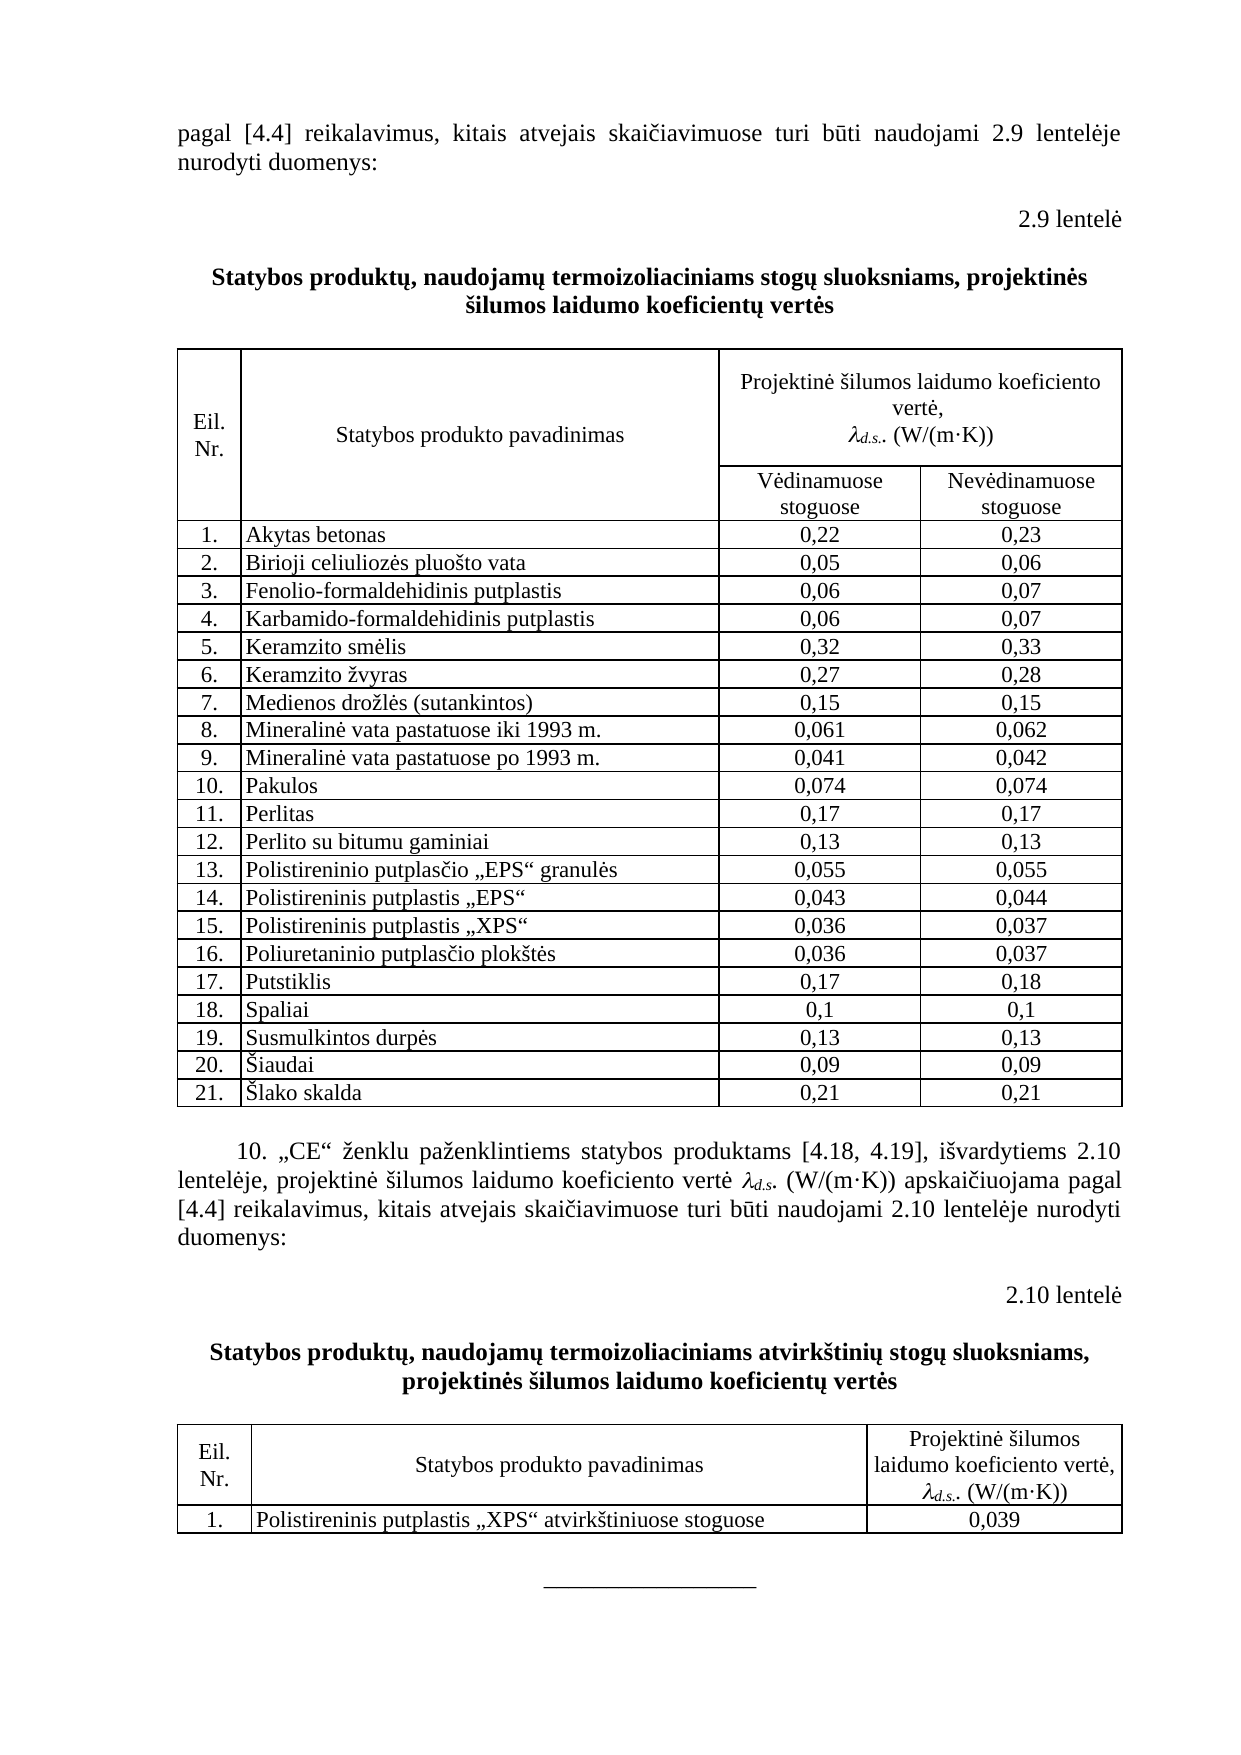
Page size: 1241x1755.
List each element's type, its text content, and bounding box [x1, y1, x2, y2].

table_cell Nevėdinamuose stoguose [921, 467, 1121, 519]
table_cell Pakulos [242, 772, 718, 799]
table_cell 0,07 [921, 605, 1121, 631]
text pagal [4.4] reikalavimus, kitais atvejais skaičiavimuose turi būti naudojami 2.9 lentelėje nurodyti duomenys: [177, 118, 1122, 176]
table_cell Polistireninis putplastis „XPS“ [242, 912, 718, 938]
table_cell Poliuretaninio putplasčio plokštės [242, 940, 718, 966]
table_cell 0,18 [921, 968, 1121, 994]
table_cell Medienos drožlės (sutankintos) [242, 689, 718, 715]
table_cell Spaliai [242, 996, 718, 1022]
table_cell 2. [178, 549, 240, 575]
table_cell 0,09 [921, 1052, 1121, 1078]
table_cell Perlito su bitumu gaminiai [242, 828, 718, 854]
table_cell 0,036 [720, 912, 920, 938]
table_cell 0,23 [921, 521, 1121, 547]
table_cell 0,1 [720, 996, 920, 1022]
text _________________ [177, 1562, 1122, 1591]
table_cell Vėdinamuose stoguose [720, 467, 920, 519]
table_cell 0,041 [720, 745, 920, 771]
table_cell Karbamido-formaldehidinis putplastis [242, 605, 718, 631]
table_cell 0,039 [868, 1506, 1121, 1532]
table_cell 1. [178, 521, 240, 547]
table_cell Susmulkintos durpės [242, 1024, 718, 1050]
table_header Projektinė šilumos laidumo koeficiento vertė, d.s.. (W/(m·K)) [720, 350, 1121, 465]
table_cell Birioji celiuliozės pluošto vata [242, 549, 718, 575]
table_header Eil. Nr. [178, 1425, 251, 1504]
table_cell 19. [178, 1024, 240, 1050]
table_cell 0,22 [720, 521, 920, 547]
table_cell 17. [178, 968, 240, 994]
table_cell 5. [178, 633, 240, 659]
text 2.9 lentelė [177, 204, 1122, 233]
table_cell 18. [178, 996, 240, 1022]
table_cell 0,13 [921, 828, 1121, 854]
table_cell 0,037 [921, 940, 1121, 966]
table_cell Keramzito smėlis [242, 633, 718, 659]
table_cell 0,044 [921, 884, 1121, 910]
table_cell 0,05 [720, 549, 920, 575]
table_cell Polistireninis putplastis „EPS“ [242, 884, 718, 910]
table_cell 0,037 [921, 912, 1121, 938]
table_cell 16. [178, 940, 240, 966]
table_cell 10. [178, 772, 240, 799]
table_cell 0,036 [720, 940, 920, 966]
table_cell 0,27 [720, 661, 920, 687]
table_cell 0,17 [921, 800, 1121, 827]
table_cell 0,15 [720, 689, 920, 715]
table_cell 11. [178, 800, 240, 827]
table_cell 0,06 [921, 549, 1121, 575]
table_header Eil. Nr. [178, 350, 240, 519]
table_cell 0,1 [921, 996, 1121, 1022]
table_header Statybos produkto pavadinimas [242, 350, 718, 519]
table_cell 9. [178, 745, 240, 771]
table_cell 0,15 [921, 689, 1121, 715]
table_cell 7. [178, 689, 240, 715]
table_cell 0,21 [921, 1080, 1121, 1106]
table_cell Fenolio-formaldehidinis putplastis [242, 577, 718, 603]
table_cell 0,042 [921, 745, 1121, 771]
table_header Projektinė šilumos laidumo koeficiento vertė, d.s.. (W/(m·K)) [868, 1425, 1121, 1504]
text Statybos produktų, naudojamų termoizoliaciniams atvirkštinių stogų sluoksniams, projektinės šilumos laidumo koeficientų vertės [177, 1337, 1122, 1395]
table_cell 15. [178, 912, 240, 938]
table_cell 0,06 [720, 605, 920, 631]
table_cell 0,061 [720, 717, 920, 743]
table_cell Perlitas [242, 800, 718, 827]
table_cell 0,13 [921, 1024, 1121, 1050]
table_cell 0,062 [921, 717, 1121, 743]
table_cell 0,07 [921, 577, 1121, 603]
table_cell 13. [178, 856, 240, 882]
table_header Statybos produkto pavadinimas [252, 1425, 866, 1504]
table_cell 12. [178, 828, 240, 854]
table_cell 0,13 [720, 828, 920, 854]
table_cell 0,074 [720, 772, 920, 799]
table_cell 0,17 [720, 968, 920, 994]
text 10. „CE“ ženklu paženklintiems statybos produktams [4.18, 4.19], išvardytiems 2.10 lentelėje, projektinė šilumos laidumo koeficiento vertė d.s. (W/(m·K)) apskaičiuojama pagal [4.4] reikalavimus, kitais atvejais skaičiavimuose turi būti naudojami 2.10 lentelėje nurodyti duomenys: [177, 1136, 1122, 1251]
table_cell 0,32 [720, 633, 920, 659]
text 2.10 lentelė [177, 1280, 1122, 1309]
table_cell 0,17 [720, 800, 920, 827]
table_cell Putstiklis [242, 968, 718, 994]
table_cell 20. [178, 1052, 240, 1078]
table_cell Akytas betonas [242, 521, 718, 547]
table_cell 8. [178, 717, 240, 743]
table_cell 0,13 [720, 1024, 920, 1050]
table_cell 1. [178, 1506, 251, 1532]
table_cell Šlako skalda [242, 1080, 718, 1106]
table_cell 0,055 [720, 856, 920, 882]
table_cell 14. [178, 884, 240, 910]
table_cell 0,074 [921, 772, 1121, 799]
table_cell Mineralinė vata pastatuose iki 1993 m. [242, 717, 718, 743]
table_cell Polistireninio putplasčio „EPS“ granulės [242, 856, 718, 882]
table_cell Šiaudai [242, 1052, 718, 1078]
table_cell 0,043 [720, 884, 920, 910]
table_cell 0,055 [921, 856, 1121, 882]
table_cell 0,28 [921, 661, 1121, 687]
table_cell 0,09 [720, 1052, 920, 1078]
table_cell 0,06 [720, 577, 920, 603]
table_cell 21. [178, 1080, 240, 1106]
table_cell 0,33 [921, 633, 1121, 659]
table_cell Keramzito žvyras [242, 661, 718, 687]
table_cell Polistireninis putplastis „XPS“ atvirkštiniuose stoguose [252, 1506, 866, 1532]
table_cell 0,21 [720, 1080, 920, 1106]
text Statybos produktų, naudojamų termoizoliaciniams stogų sluoksniams, projektinės šilumos laidumo koeficientų vertės [177, 262, 1122, 319]
table_cell Mineralinė vata pastatuose po 1993 m. [242, 745, 718, 771]
table_cell 4. [178, 605, 240, 631]
table_cell 3. [178, 577, 240, 603]
table_cell 6. [178, 661, 240, 687]
